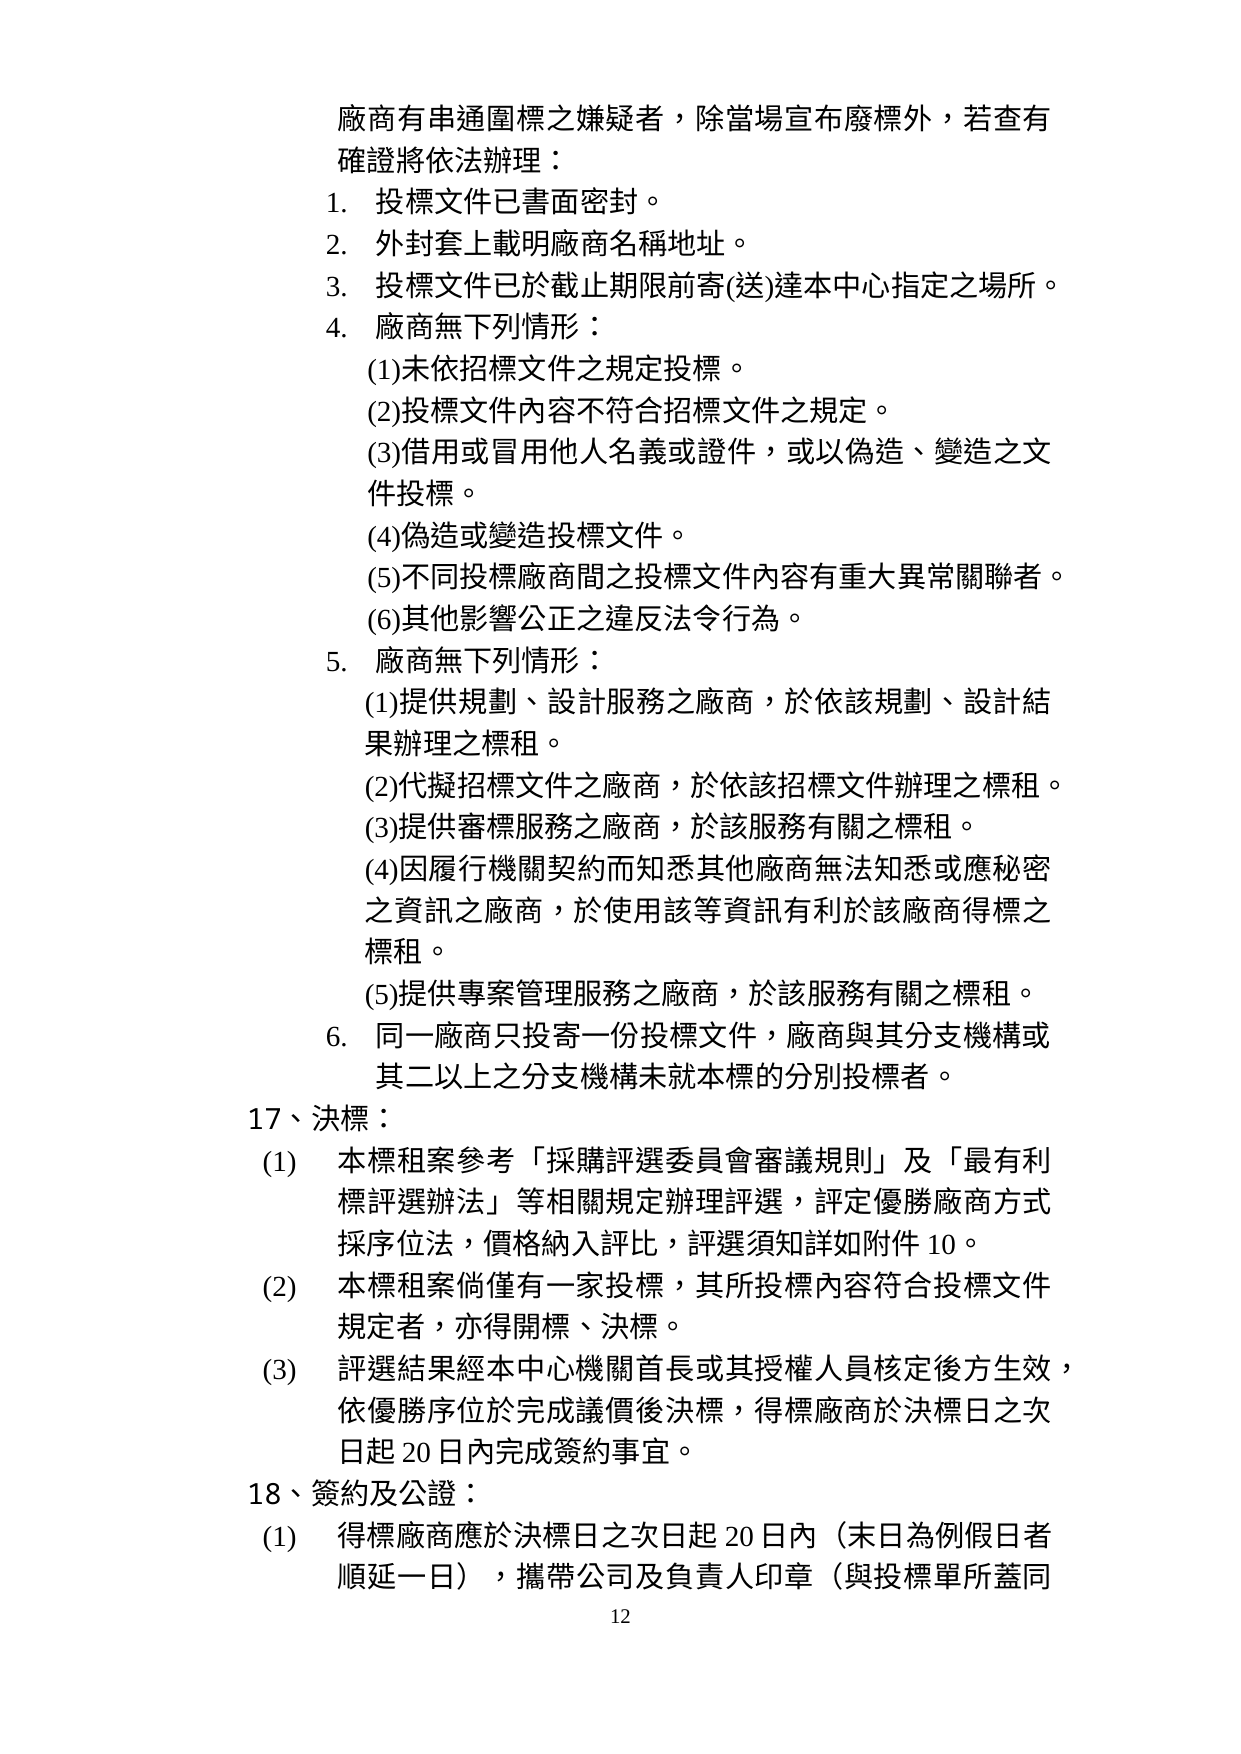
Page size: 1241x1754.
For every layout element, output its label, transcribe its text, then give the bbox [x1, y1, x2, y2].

list 評選結果經本中心機關首長或其授權人員核定後方生效，依優勝序位於完成議價後決標，得標廠商於決標日之次日起20日內完成簽約事宜。 [262, 1346, 1053, 1471]
list 得標廠商應於決標日之次日起20日內（末日為例假日者順延一日），攜帶公司及負責人印章（與投標單所蓋同一式樣）向出租機關辦理契約簽訂，未於規定期限內申辦者視為放棄得標權利，其所繳之押標金，視為違約金，不予發還。 [262, 1513, 1053, 1596]
text (6)其他影響公正之違反法令行為。 [367, 596, 1053, 638]
text (4)因履行機關契約而知悉其他廠商無法知悉或應秘密之資訊之廠商，於使用該等資訊有利於該廠商得標之標租。 [364, 846, 1053, 971]
text (1)未依招標文件之規定投標。 [367, 346, 1053, 388]
text (2)代擬招標文件之廠商，於依該招標文件辦理之標租。 [364, 763, 1053, 804]
text (2)投標文件內容不符合招標文件之規定。 [367, 388, 1053, 429]
text (1)提供規劃、設計服務之廠商，於依該規劃、設計結果辦理之標租。 [364, 679, 1053, 763]
text (5)提供專案管理服務之廠商，於該服務有關之標租。 [364, 971, 1053, 1013]
list 本標租案倘僅有一家投標，其所投標內容符合投標文件規定者，亦得開標、決標。 [262, 1263, 1053, 1346]
list 廠商無下列情形： [326, 304, 1053, 346]
list 同一廠商只投寄一份投標文件，廠商與其分支機構或其二以上之分支機構未就本標的分別投標者。 [326, 1013, 1053, 1096]
list 廠商有串通圍標之嫌疑者，除當場宣布廢標外，若查有確證將依法辦理： [262, 96, 1053, 179]
text (4)偽造或變造投標文件。 [367, 513, 1053, 554]
list 投標文件已書面密封。 [326, 179, 1053, 221]
text (3)提供審標服務之廠商，於該服務有關之標租。 [364, 804, 1053, 846]
list 本標租案參考「採購評選委員會審議規則」及「最有利標評選辦法」等相關規定辦理評選，評定優勝廠商方式採序位法，價格納入評比，評選須知詳如附件10。 [262, 1138, 1053, 1263]
list 外封套上載明廠商名稱地址。 [326, 221, 1053, 263]
list 決標： [247, 1096, 1053, 1138]
list 廠商無下列情形： [326, 638, 1053, 679]
list 投標文件已於截止期限前寄(送)達本中心指定之場所。 [326, 263, 1053, 304]
list 簽約及公證： [247, 1471, 1053, 1513]
text (5)不同投標廠商間之投標文件內容有重大異常關聯者。 [367, 554, 1053, 596]
text (3)借用或冒用他人名義或證件，或以偽造、變造之文件投標。 [367, 429, 1053, 513]
